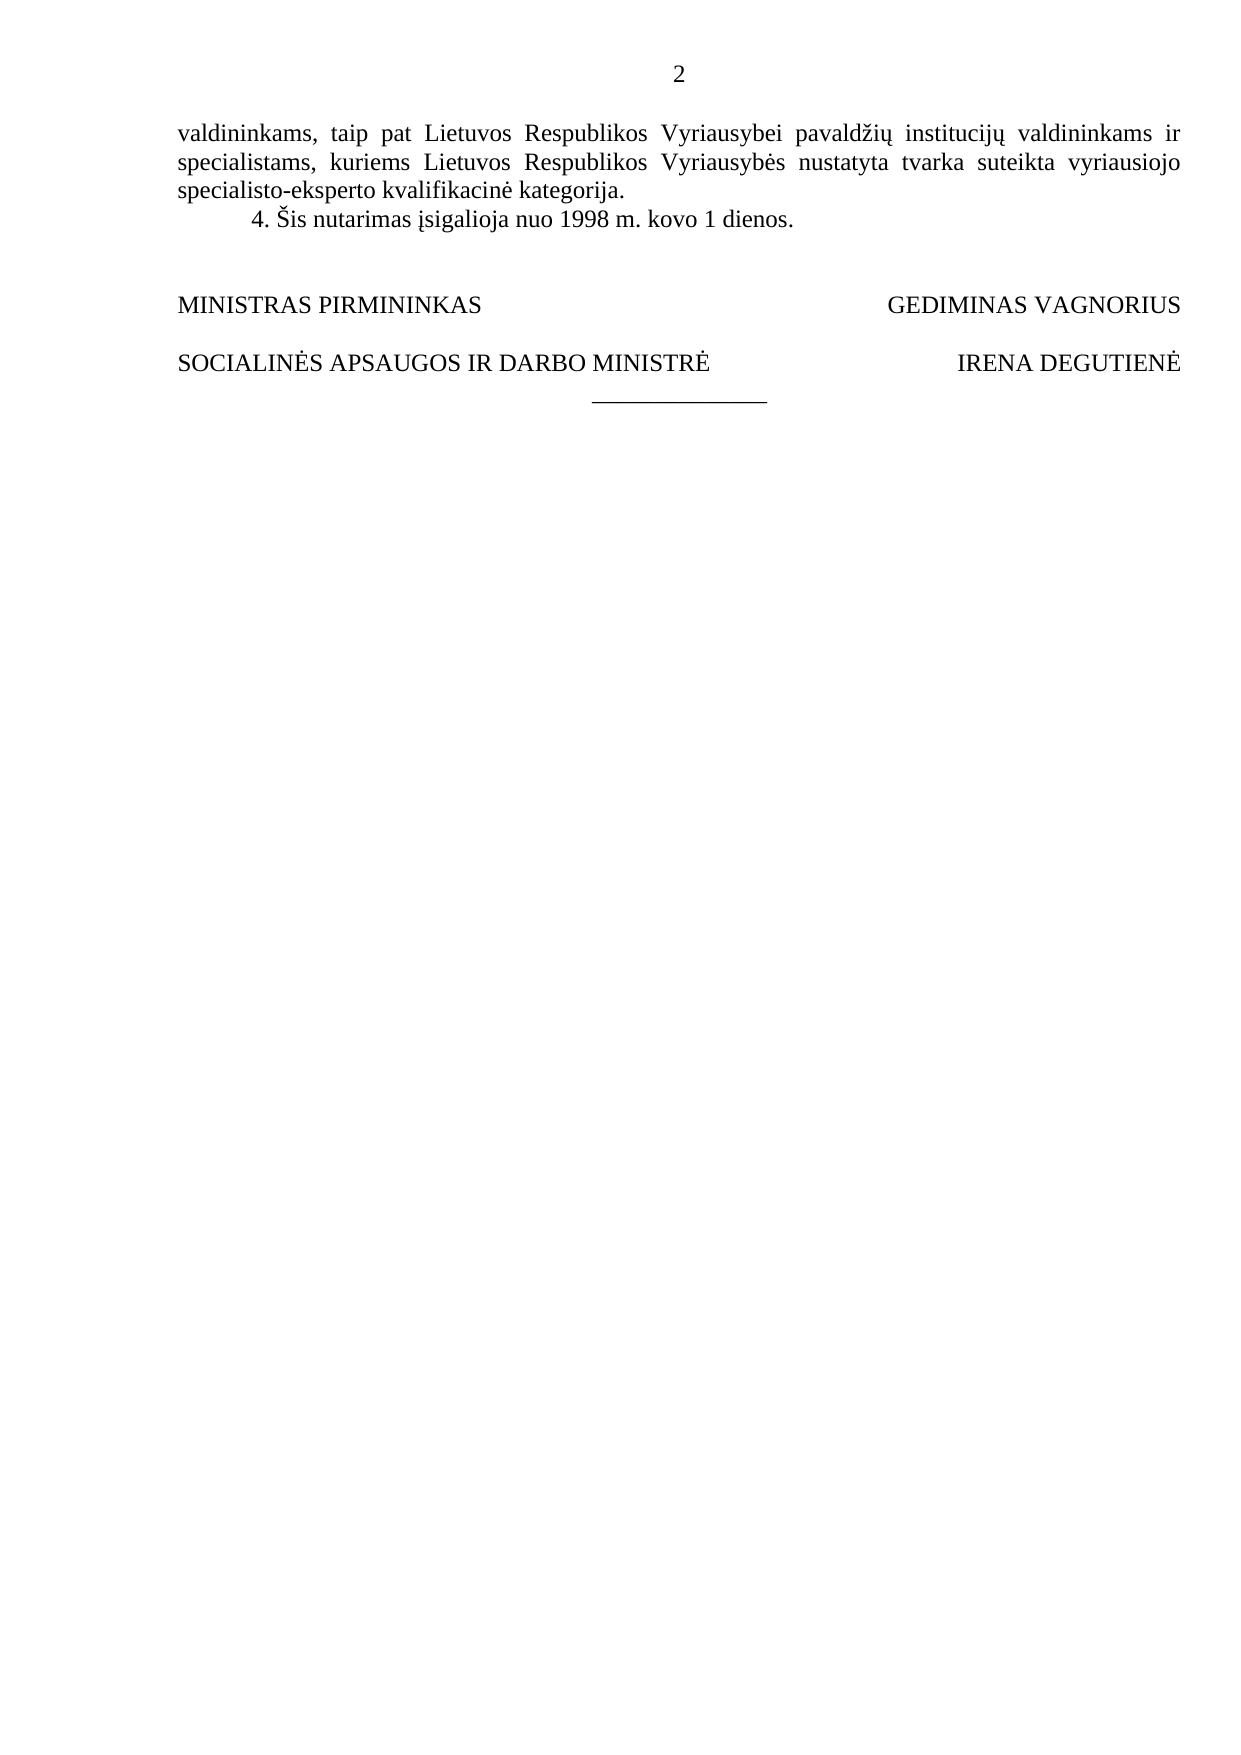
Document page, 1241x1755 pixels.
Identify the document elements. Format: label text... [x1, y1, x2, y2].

text SOCIALINĖS APSAUGOS IR DARBO MINISTRĖ IRENA DEGUTIENĖ [177, 348, 1181, 377]
text ______________ [177, 377, 1181, 406]
text MINISTRAS PIRMININKAS GEDIMINAS VAGNORIUS [177, 291, 1181, 319]
text 4. Šis nutarimas įsigalioja nuo 1998 m. kovo 1 dienos. [177, 204, 1181, 233]
text valdininkams, taip pat Lietuvos Respublikos Vyriausybei pavaldžių institucijų valdininkams ir specialistams, kuriems Lietuvos Respublikos Vyriausybės nustatyta tvarka suteikta vyriausiojo specialisto-eksperto kvalifikacinė kategorija. [177, 118, 1181, 204]
